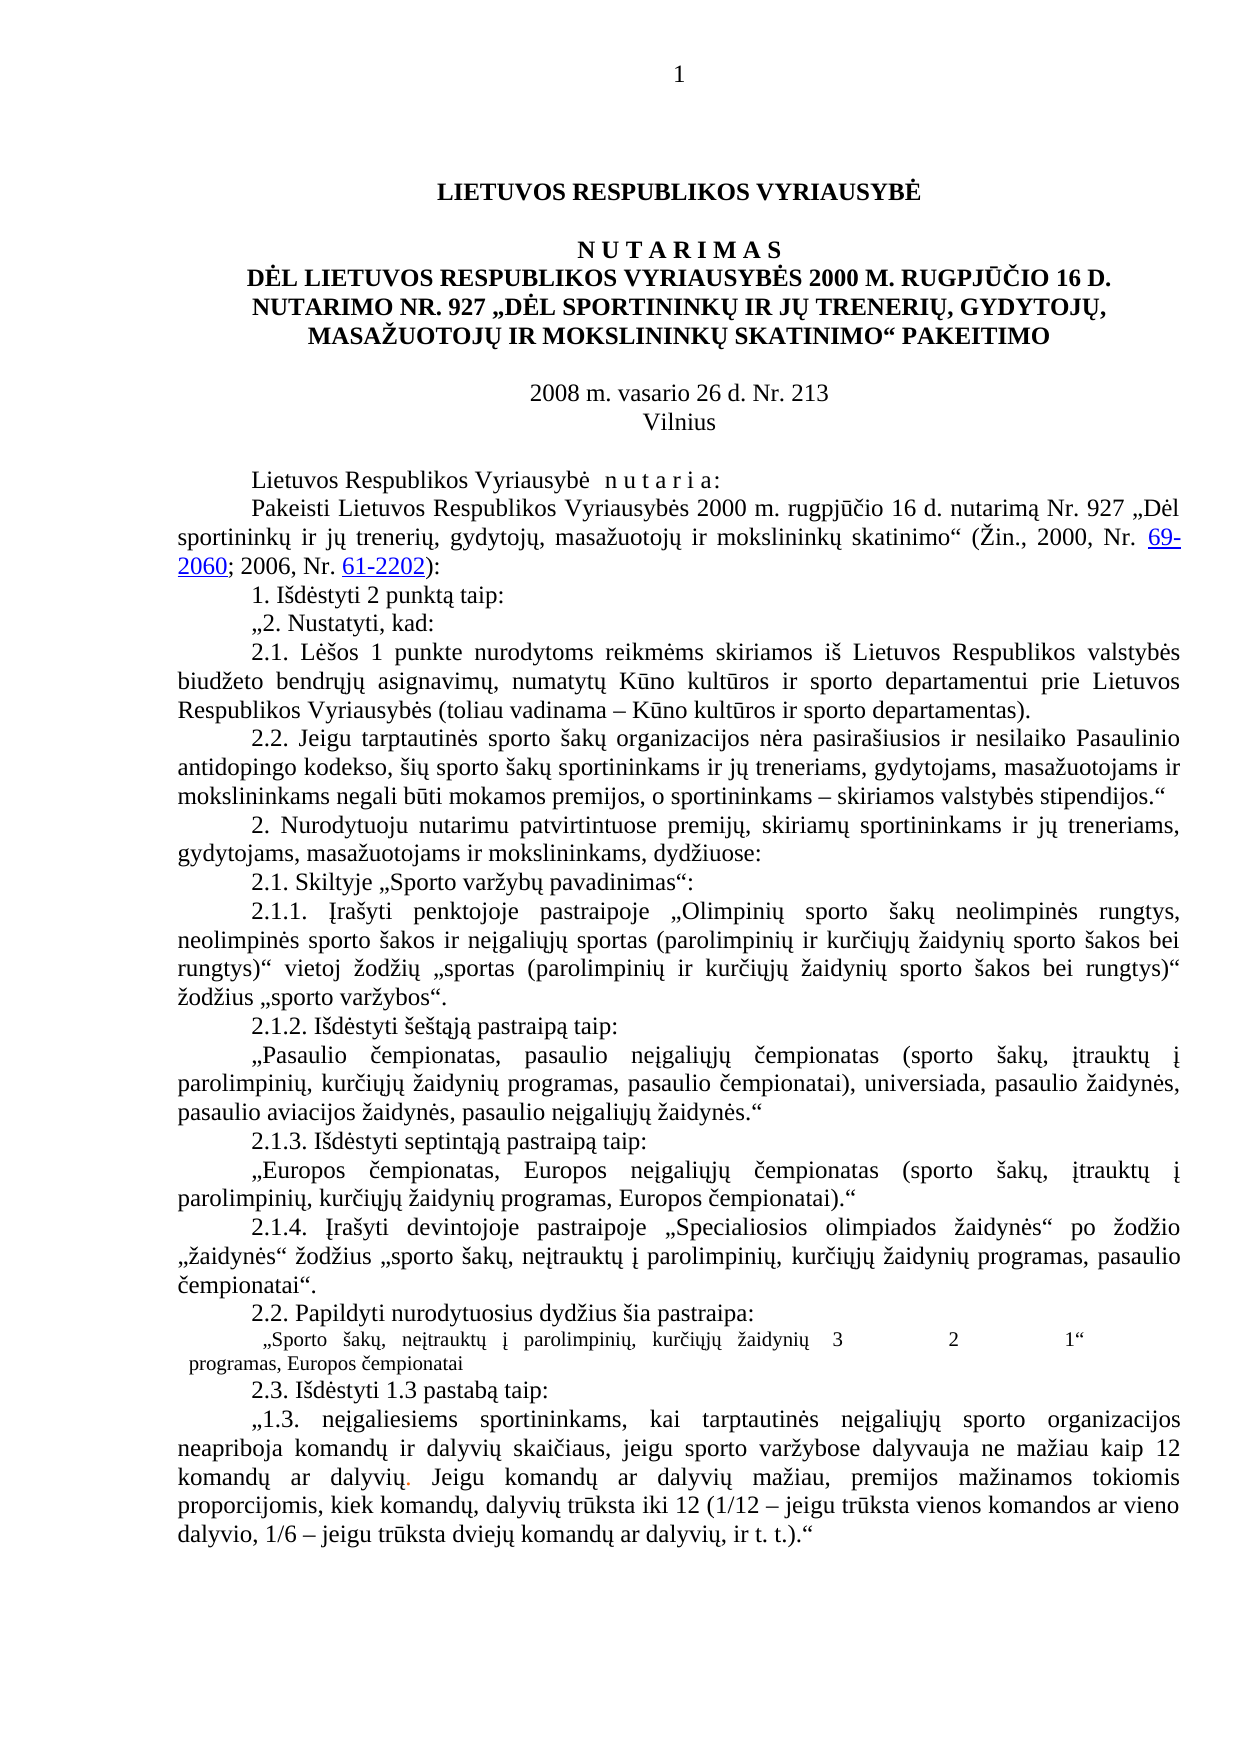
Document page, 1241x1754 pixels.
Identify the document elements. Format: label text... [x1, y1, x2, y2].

text NUTARIMAS [177, 235, 1181, 263]
text 1. Išdėstyti 2 punktą taip: [177, 580, 1181, 608]
text „Europos čempionatas, Europos neįgaliųjų čempionatas (sporto šakų, įtrauktų į parolimpinių, kurčiųjų žaidynių programas, Europos čempionatai).“ [177, 1155, 1181, 1212]
text 2.2. Papildyti nurodytuosius dydžius šia pastraipa: [177, 1298, 1181, 1327]
text LIETUVOS RESPUBLIKOS VYRIAUSYBĖ [177, 177, 1181, 206]
table_header „Sporto šakų, neįtrauktų į parolimpinių, kurčiųjų žaidynių programas, Europos čempionatai [177, 1327, 821, 1375]
text Vilnius [177, 407, 1181, 436]
text „1.3. neįgaliesiems sportininkams, kai tarptautinės neįgaliųjų sporto organizacijos neapriboja komandų ir dalyvių skaičiaus, jeigu sporto varžybose dalyvauja ne mažiau kaip 12 komandų ar dalyvių. Jeigu komandų ar dalyvių mažiau, premijos mažinamos tokiomis proporcijomis, kiek komandų, dalyvių trūksta iki 12 (1/12 – jeigu trūksta vienos komandos ar vieno dalyvio, 1/6 – jeigu trūksta dviejų komandų ar dalyvių, ir t. t.).“ [177, 1404, 1181, 1548]
text 2.3. Išdėstyti 1.3 pastabą taip: [177, 1375, 1181, 1404]
table_header 3 [821, 1327, 937, 1375]
text 2008 m. vasario 26 d. Nr. 213 [177, 378, 1181, 407]
text 2.1. Skiltyje „Sporto varžybų pavadinimas“: [177, 867, 1181, 896]
text 2.1.3. Išdėstyti septintąją pastraipą taip: [177, 1126, 1181, 1155]
text 2.1.2. Išdėstyti šeštąją pastraipą taip: [177, 1011, 1181, 1040]
text Lietuvos Respublikos Vyriausybė nutaria: [177, 465, 1181, 493]
text DĖL LIETUVOS RESPUBLIKOS VYRIAUSYBĖS 2000 M. RUGPJŪČIO 16 D. NUTARIMO NR. 927 „DĖL SPORTININKŲ IR JŲ TRENERIŲ, GYDYTOJŲ, MASAŽUOTOJŲ IR MOKSLININKŲ SKATINIMO“ PAKEITIMO [177, 263, 1181, 350]
table_header 2 [937, 1327, 1053, 1375]
text Pakeisti Lietuvos Respublikos Vyriausybės 2000 m. rugpjūčio 16 d. nutarimą Nr. 927 „Dėl sportininkų ir jų trenerių, gydytojų, masažuotojų ir mokslininkų skatinimo“ (Žin., 2000, Nr. 69-2060; 2006, Nr. 61-2202): [177, 493, 1181, 580]
text „Pasaulio čempionatas, pasaulio neįgaliųjų čempionatas (sporto šakų, įtrauktų į parolimpinių, kurčiųjų žaidynių programas, pasaulio čempionatai), universiada, pasaulio žaidynės, pasaulio aviacijos žaidynės, pasaulio neįgaliųjų žaidynės.“ [177, 1040, 1181, 1126]
text „2. Nustatyti, kad: [177, 608, 1181, 637]
text 2.2. Jeigu tarptautinės sporto šakų organizacijos nėra pasirašiusios ir nesilaiko Pasaulinio antidopingo kodekso, šių sporto šakų sportininkams ir jų treneriams, gydytojams, masažuotojams ir mokslininkams negali būti mokamos premijos, o sportininkams – skiriamos valstybės stipendijos.“ [177, 723, 1181, 810]
text 2.1. Lėšos 1 punkte nurodytoms reikmėms skiriamos iš Lietuvos Respublikos valstybės biudžeto bendrųjų asignavimų, numatytų Kūno kultūros ir sporto departamentui prie Lietuvos Respublikos Vyriausybės (toliau vadinama – Kūno kultūros ir sporto departamentas). [177, 637, 1181, 723]
text 2. Nurodytuoju nutarimu patvirtintuose premijų, skiriamų sportininkams ir jų treneriams, gydytojams, masažuotojams ir mokslininkams, dydžiuose: [177, 810, 1181, 867]
table_header 1“ [1053, 1327, 1181, 1375]
text 2.1.4. Įrašyti devintojoje pastraipoje „Specialiosios olimpiados žaidynės“ po žodžio „žaidynės“ žodžius „sporto šakų, neįtrauktų į parolimpinių, kurčiųjų žaidynių programas, pasaulio čempionatai“. [177, 1212, 1181, 1298]
text 2.1.1. Įrašyti penktojoje pastraipoje „Olimpinių sporto šakų neolimpinės rungtys, neolimpinės sporto šakos ir neįgaliųjų sportas (parolimpinių ir kurčiųjų žaidynių sporto šakos bei rungtys)“ vietoj žodžių „sportas (parolimpinių ir kurčiųjų žaidynių sporto šakos bei rungtys)“ žodžius „sporto varžybos“. [177, 896, 1181, 1011]
